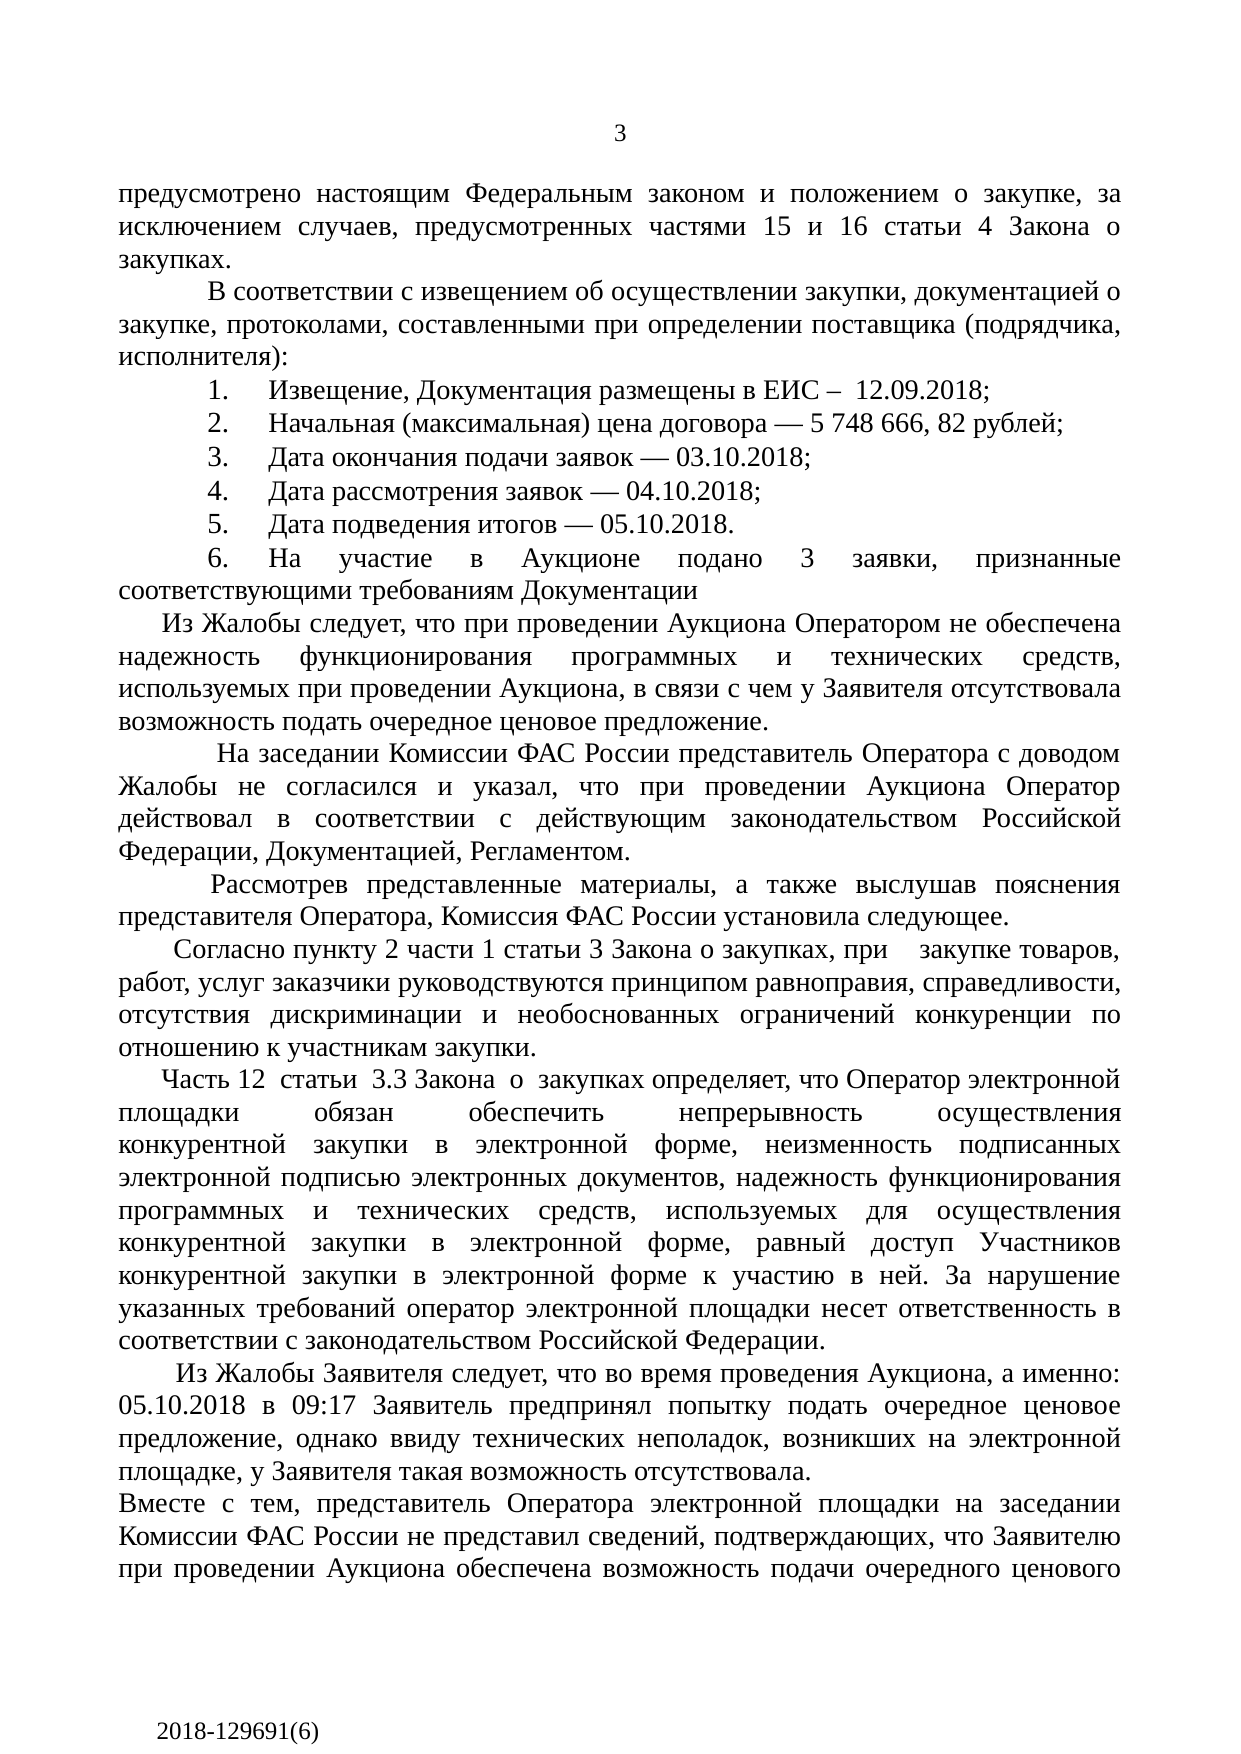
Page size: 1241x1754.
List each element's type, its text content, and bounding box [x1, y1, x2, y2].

list Начальная (максимальная) цена договора — 5 748 666, 82 рублей; [118, 406, 1122, 439]
list Дата рассмотрения заявок — 04.10.2018; [118, 473, 1122, 506]
list На участие в Аукционе подано 3 заявки, признанные соответствующими требованиям Документации [118, 540, 1122, 606]
text Часть 12 статьи 3.3 Закона о закупках определяет, что Оператор электронной площадки обязан обеспечить непрерывность осуществления конкурентной закупки в электронной форме, неизменность подписанных электронной подписью электронных документов, надежность функционирования программных и технических средств, используемых для осуществления конкурентной закупки в электронной форме, равный доступ Участников конкурентной закупки в электронной форме к участию в ней. За нарушение указанных требований оператор электронной площадки несет ответственность в соответствии с законодательством Российской Федерации. [118, 1062, 1122, 1356]
text На заседании Комиссии ФАС России представитель Оператора с доводом Жалобы не согласился и указал, что при проведении Аукциона Оператор действовал в соответствии с действующим законодательством Российской Федерации, Документацией, Регламентом. [118, 736, 1122, 867]
text Согласно пункту 2 части 1 статьи 3 Закона о закупках, при закупке товаров, работ, услуг заказчики руководствуются принципом равноправия, справедливости, отсутствия дискриминации и необоснованных ограничений конкуренции по отношению к участникам закупки. [118, 932, 1122, 1062]
text Из Жалобы Заявителя следует, что во время проведения Аукциона, а именно: 05.10.2018 в 09:17 Заявитель предпринял попытку подать очередное ценовое предложение, однако ввиду технических неполадок, возникших на электронной площадке, у Заявителя такая возможность отсутствовала. [118, 1356, 1122, 1486]
list Дата подведения итогов — 05.10.2018. [118, 506, 1122, 540]
text предусмотрено настоящим Федеральным законом и положением о закупке, за исключением случаев, предусмотренных частями 15 и 16 статьи 4 Закона о закупках. [118, 176, 1122, 274]
list Извещение, Документация размещены в ЕИС – 12.09.2018; [118, 372, 1122, 406]
list Дата окончания подачи заявок — 03.10.2018; [118, 439, 1122, 473]
text Вместе с тем, представитель Оператора электронной площадки на заседании Комиссии ФАС России не представил сведений, подтверждающих, что Заявителю при проведении Аукциона обеспечена возможность подачи очередного ценового [118, 1486, 1122, 1584]
text Из Жалобы следует, что при проведении Аукциона Оператором не обеспечена надежность функционирования программных и технических средств, используемых при проведении Аукциона, в связи с чем у Заявителя отсутствовала возможность подать очередное ценовое предложение. [118, 606, 1122, 736]
text В соответствии с извещением об осуществлении закупки, документацией о закупке, протоколами, составленными при определении поставщика (подрядчика, исполнителя): [118, 274, 1122, 372]
text Рассмотрев представленные материалы, а также выслушав пояснения представителя Оператора, Комиссия ФАС России установила следующее. [118, 867, 1122, 932]
